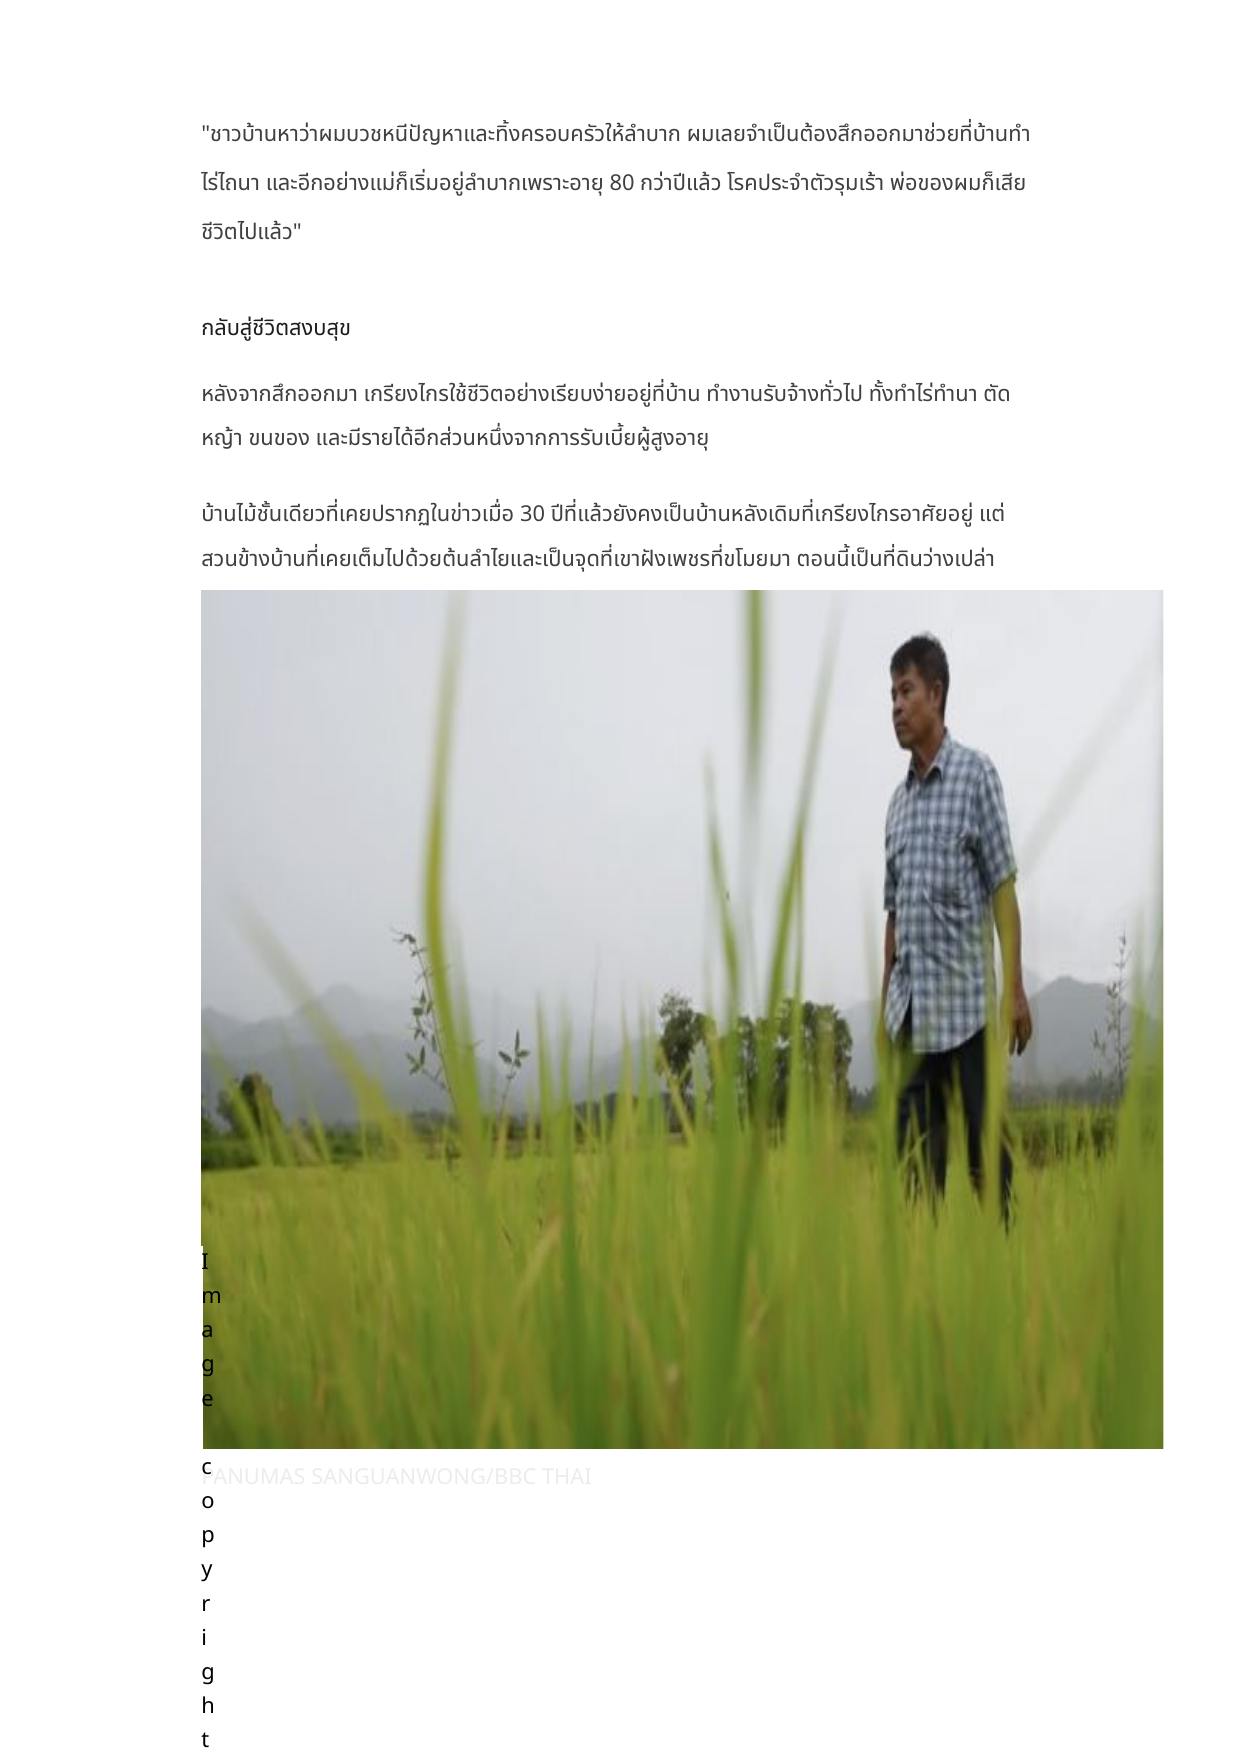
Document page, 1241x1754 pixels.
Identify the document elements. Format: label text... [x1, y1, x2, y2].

picture [203, 1370, 211, 1375]
text บ้านไม้ชั้นเดียวที่เคยปรากฏในข่าวเมื่อ 30 ปีที่แล้วยังคงเป็นบ้านหลังเดิมที่เกรียงไกรอาศัยอยู่ แต่สวนข้างบ้านที่เคยเต็มไปด้วยต้นลำไยและเป็นจุดที่เขาฝังเพชรที่ขโมยมา ตอนนี้เป็นที่ดินว่างเปล่า [201, 498, 1039, 575]
text "ชาวบ้านหาว่าผมบวชหนีปัญหาและทิ้งครอบครัวให้ลำบาก ผมเลยจำเป็นต้องสึกออกมาช่วยที่บ้านทำไร่ไถนา และอีกอย่างแม่ก็เริ่มอยู่ลำบากเพราะอายุ 80 กว่าปีแล้ว โรคประจำตัวรุมเร้า พ่อของผมก็เสียชีวิตไปแล้ว" [201, 118, 1039, 248]
subtitle กลับสู่ชีวิตสงบสุข [201, 316, 1039, 344]
picture [201, 590, 1164, 1449]
text PANUMAS SANGUANWONG/BBC THAI [203, 1449, 1039, 1491]
text หลังจากสึกออกมา เกรียงไกรใช้ชีวิตอย่างเรียบง่ายอยู่ที่บ้าน ทำงานรับจ้างทั่วไป ทั้งทำไร่ทำนา ตัดหญ้า ขนของ และมีรายได้อีกส่วนหนึ่งจากการรับเบี้ยผู้สูงอายุ [201, 382, 1039, 454]
